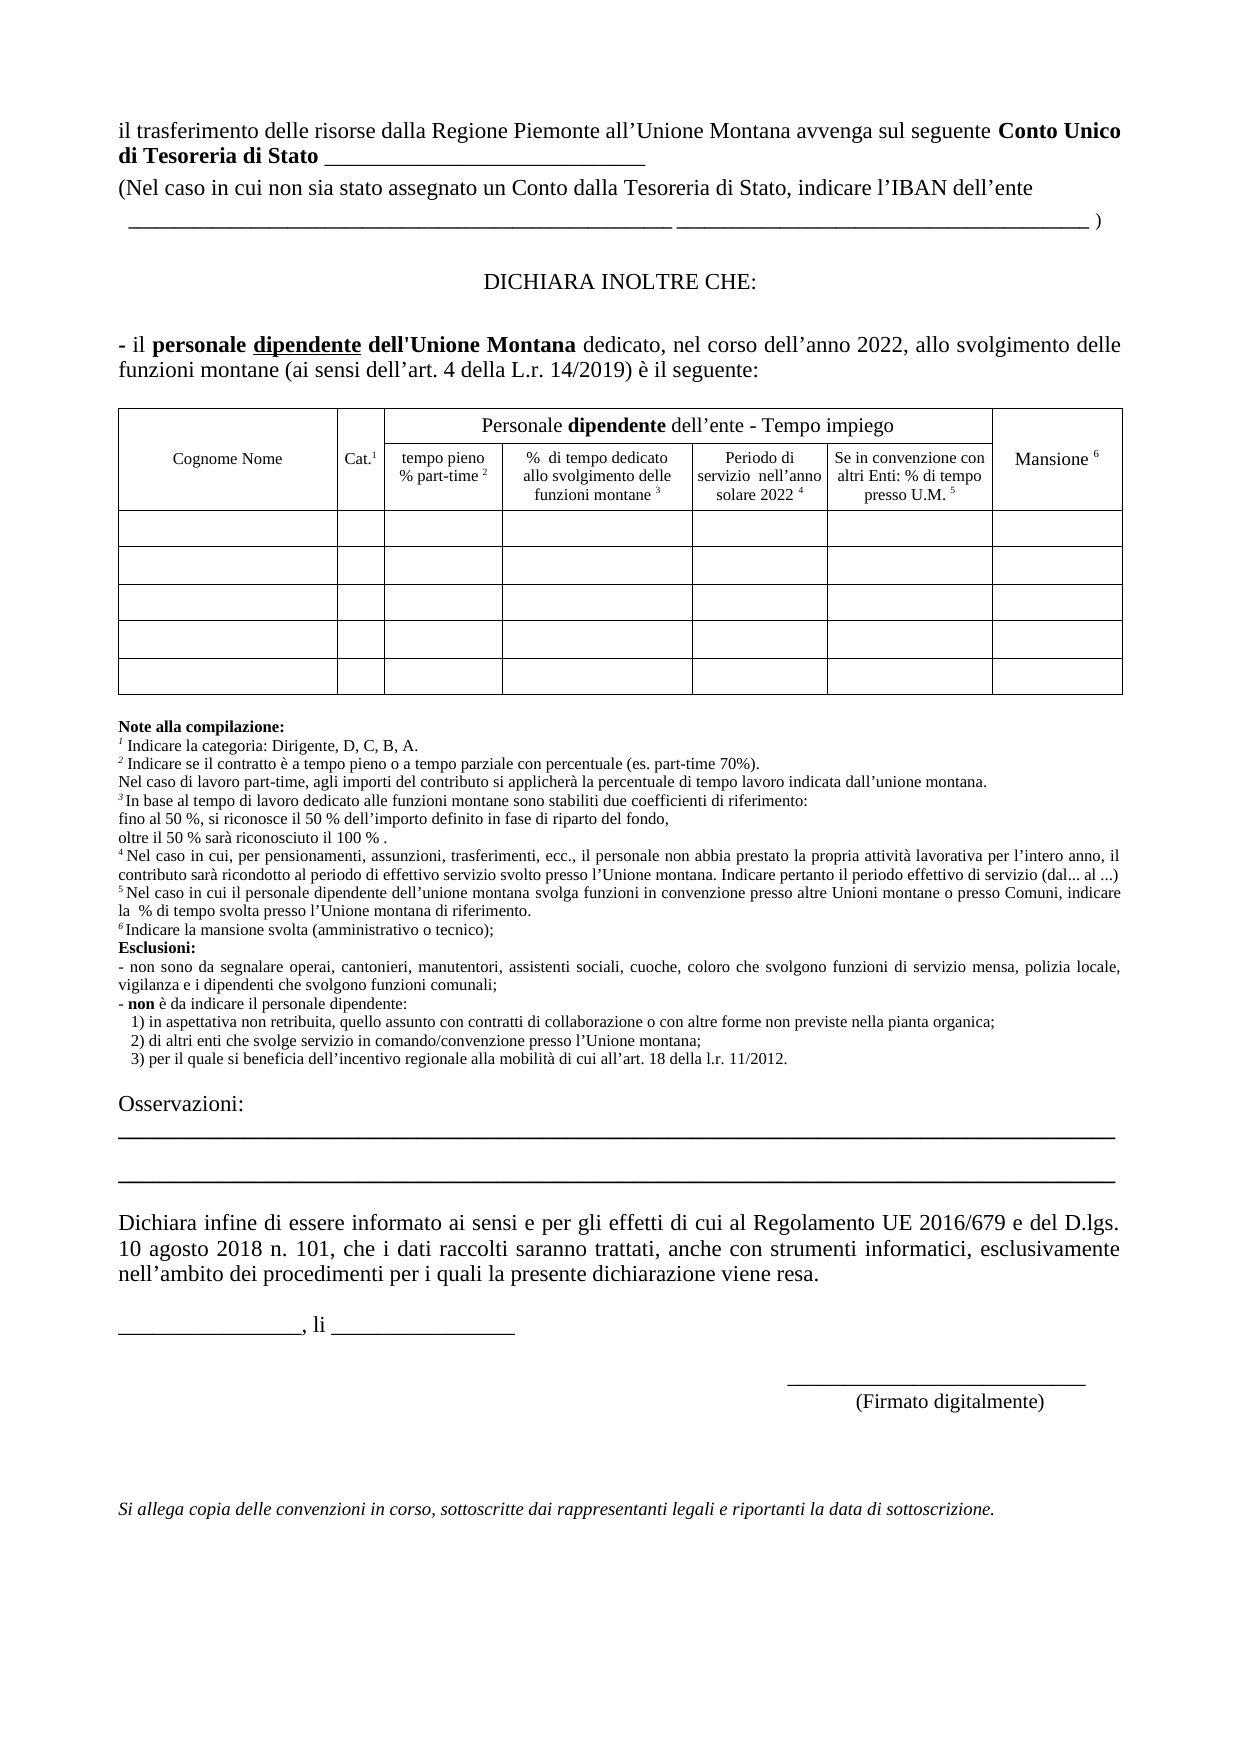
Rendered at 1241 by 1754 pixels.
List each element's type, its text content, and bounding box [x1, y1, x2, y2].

text ________________, li ________________ [118, 1312, 1122, 1337]
table_cell [828, 621, 992, 657]
table_cell [993, 585, 1122, 620]
text Esclusioni: [118, 939, 1122, 957]
table_header Cognome Nome [119, 409, 337, 509]
table_cell tempo pieno % part-time 2 [385, 444, 502, 509]
text 3 In base al tempo di lavoro dedicato alle funzioni montane sono stabiliti due coefficienti di riferimento: [118, 791, 1122, 810]
text _______________________________________________________________________________________ [118, 1159, 1122, 1185]
text fino al 50 %, si riconosce il 50 % dell’importo definito in fase di riparto del fondo, [118, 810, 1122, 828]
text - non sono da segnalare operai, cantonieri, manutentori, assistenti sociali, cuoche, coloro che svolgono funzioni di servizio mensa, polizia locale, vigilanza e i dipendenti che svolgono funzioni comunali; [118, 957, 1122, 994]
table_cell [338, 547, 384, 583]
table_cell [693, 511, 827, 546]
text oltre il 50 % sarà riconosciuto il 100 % . [118, 828, 1122, 847]
table_cell [385, 585, 502, 620]
table_cell [503, 621, 692, 657]
text __________________________________________________________ ____________________________________________ ) [118, 206, 1122, 232]
table_cell Se in convenzione con altri Enti: % di tempo presso U.M. 5 [828, 444, 992, 509]
text 6 Indicare la mansione svolta (amministrativo o tecnico); [118, 920, 1122, 939]
text Dichiara infine di essere informato ai sensi e per gli effetti di cui al Regolamento UE 2016/679 e del D.lgs. 10 agosto 2018 n. 101, che i dati raccolti saranno trattati, anche con strumenti informatici, esclusivamente nell’ambito dei procedimenti per i quali la presente dichiarazione viene resa. [118, 1210, 1122, 1287]
table_cell [693, 585, 827, 620]
table_cell [385, 621, 502, 657]
table_cell [503, 547, 692, 583]
table_cell [828, 659, 992, 694]
text 3) per il quale si beneficia dell’incentivo regionale alla mobilità di cui all’art. 18 della l.r. 11/2012. [118, 1049, 1122, 1068]
table_cell [503, 511, 692, 546]
table_header Personale dipendente dell’ente - Tempo impiego [385, 409, 992, 443]
text (Nel caso in cui non sia stato assegnato un Conto dalla Tesoreria di Stato, indicare l’IBAN dell’ente [118, 175, 1122, 200]
table_cell [503, 585, 692, 620]
text il trasferimento delle risorse dalla Regione Piemonte all’Unione Montana avvenga sul seguente Conto Unico di Tesoreria di Stato ____________________________ [118, 118, 1122, 169]
table_cell [993, 547, 1122, 583]
table_cell [993, 511, 1122, 546]
table_cell [503, 659, 692, 694]
text Nel caso di lavoro part-time, agli importi del contributo si applicherà la percentuale di tempo lavoro indicata dall’unione montana. [118, 773, 1122, 791]
text DICHIARA INOLTRE CHE: [118, 269, 1122, 294]
table_cell Periodo di servizio nell’anno solare 2022 4 [693, 444, 827, 509]
text __________________________ [118, 1363, 1122, 1388]
table_cell [693, 621, 827, 657]
table_cell [385, 659, 502, 694]
table_cell [119, 547, 337, 583]
text 5 Nel caso in cui il personale dipendente dell’unione montana svolga funzioni in convenzione presso altre Unioni montane o presso Comuni, indicare la % di tempo svolta presso l’Unione montana di riferimento. [118, 883, 1122, 920]
table_cell [828, 547, 992, 583]
text 2) di altri enti che svolge servizio in comando/convenzione presso l’Unione montana; [118, 1031, 1122, 1049]
table_cell [119, 659, 337, 694]
table_cell [119, 585, 337, 620]
table_cell [828, 511, 992, 546]
table_header Cat.1 [338, 409, 384, 509]
table_cell [693, 547, 827, 583]
table_cell [828, 585, 992, 620]
text (Firmato digitalmente) [118, 1388, 1122, 1414]
text Osservazioni: _______________________________________________________________________________________ [118, 1091, 1122, 1142]
table_cell [993, 659, 1122, 694]
table_cell [338, 621, 384, 657]
table_cell [338, 511, 384, 546]
text - non è da indicare il personale dipendente: [118, 994, 1122, 1013]
text Note alla compilazione: [118, 718, 1122, 736]
text 1 Indicare la categoria: Dirigente, D, C, B, A. [118, 736, 1122, 754]
table_cell [385, 511, 502, 546]
table_cell [338, 585, 384, 620]
text 2 Indicare se il contratto è a tempo pieno o a tempo parziale con percentuale (es. part-time 70%). [118, 754, 1122, 773]
text - il personale dipendente dell'Unione Montana dedicato, nel corso dell’anno 2022, allo svolgimento delle funzioni montane (ai sensi dell’art. 4 della L.r. 14/2019) è il seguente: [118, 332, 1122, 382]
table_cell [993, 621, 1122, 657]
text 4 Nel caso in cui, per pensionamenti, assunzioni, trasferimenti, ecc., il personale non abbia prestato la propria attività lavorativa per l’intero anno, il contributo sarà ricondotto al periodo di effettivo servizio svolto presso l’Unione montana. Indicare pertanto il periodo effettivo di servizio (dal... al ...) [118, 847, 1122, 883]
table_cell [119, 621, 337, 657]
table_header Mansione 6 [993, 409, 1122, 509]
text 1) in aspettativa non retribuita, quello assunto con contratti di collaborazione o con altre forme non previste nella pianta organica; [118, 1013, 1122, 1031]
text Si allega copia delle convenzioni in corso, sottoscritte dai rappresentanti legali e riportanti la data di sottoscrizione. [118, 1499, 1122, 1520]
table_cell [385, 547, 502, 583]
table_cell % di tempo dedicato allo svolgimento delle funzioni montane 3 [503, 444, 692, 509]
table_cell [119, 511, 337, 546]
table_cell [693, 659, 827, 694]
table_cell [338, 659, 384, 694]
